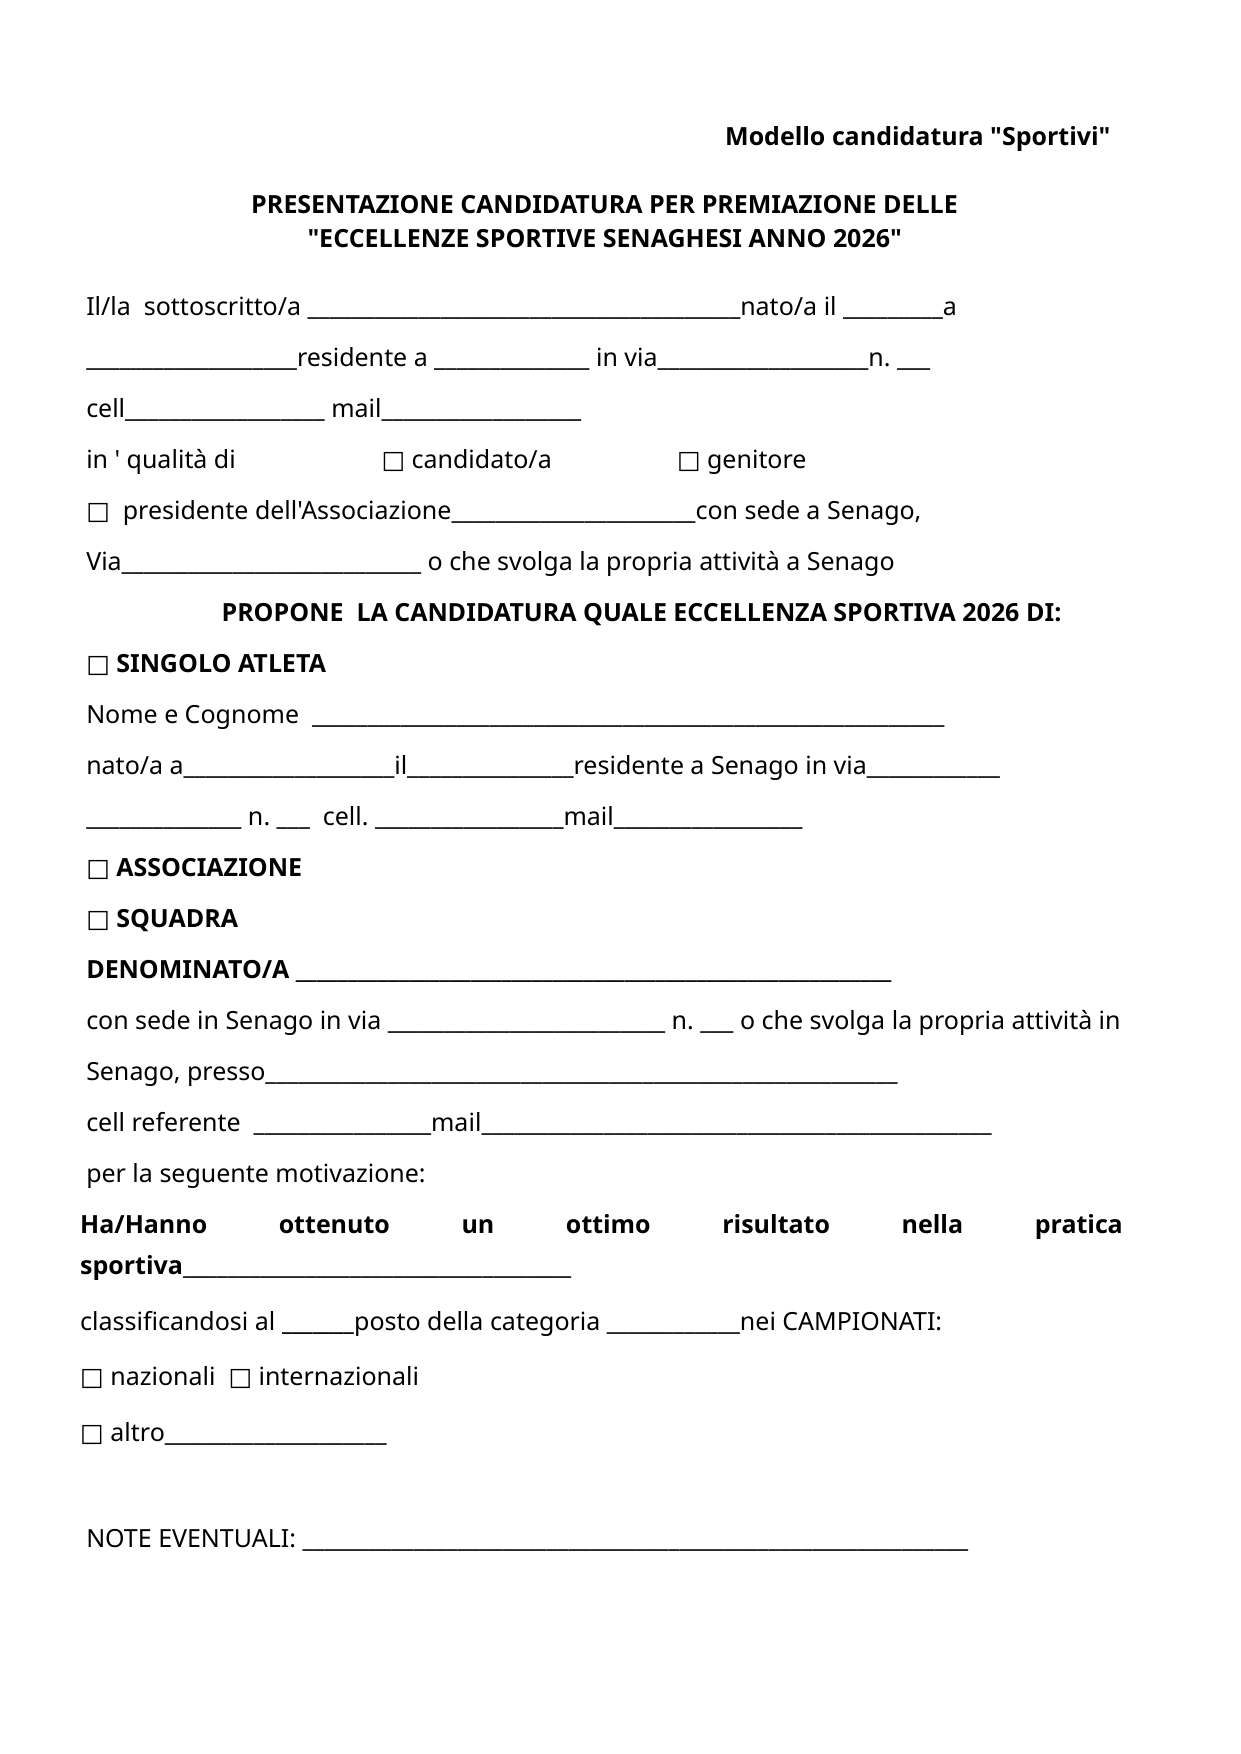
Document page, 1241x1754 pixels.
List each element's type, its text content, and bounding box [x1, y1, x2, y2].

text □ altro____________________ [80, 1414, 1123, 1448]
text per la seguente motivazione: [86, 1156, 1123, 1190]
text PROPONE LA CANDIDATURA QUALE ECCELLENZA SPORTIVA 2026 DI: [160, 595, 1123, 629]
text cell referente ________________mail______________________________________________ [86, 1105, 1123, 1139]
text Ha/Hanno ottenuto un ottimo risultato nella pratica sportiva___________________________________ [80, 1207, 1123, 1282]
text Modello candidatura "Sportivi" [86, 118, 1123, 152]
text □ ASSOCIAZIONE [86, 850, 1123, 884]
text □ nazionali □ internazionali [80, 1359, 1123, 1393]
text "ECCELLENZE SPORTIVE SENAGHESI ANNO 2026" [86, 220, 1123, 254]
text Nome e Cognome _________________________________________________________ [86, 697, 1123, 731]
text NOTE EVENTUALI: ____________________________________________________________ [86, 1521, 1123, 1555]
text DENOMINATO/A __________________________________________________________ [86, 952, 1123, 986]
text classificandosi al _______posto della categoria ____________nei CAMPIONATI: [80, 1303, 1123, 1337]
text □ SQUADRA [86, 901, 1123, 935]
text ___________________residente a ______________ in via___________________n. ___ cell__________________ mail__________________ [86, 339, 1123, 424]
text con sede in Senago in via _________________________ n. ___ o che svolga la propria attività in Senago, presso_________________________________________________________ [86, 1003, 1123, 1088]
text Il/la sottoscritto/a _______________________________________nato/a il _________a [86, 288, 1123, 322]
text nato/a a___________________il_______________residente a Senago in via____________ ______________ n. ___ cell. _________________mail_________________ [86, 748, 1123, 833]
text □ SINGOLO ATLETA [86, 646, 1123, 680]
text in ' qualità di □ candidato/a □ genitore □ presidente dell'Associazione______________________con sede a Senago, Via___________________________ o che svolga la propria attività a Senago [86, 442, 1123, 578]
text PRESENTAZIONE CANDIDATURA PER PREMIAZIONE DELLE [86, 186, 1123, 220]
